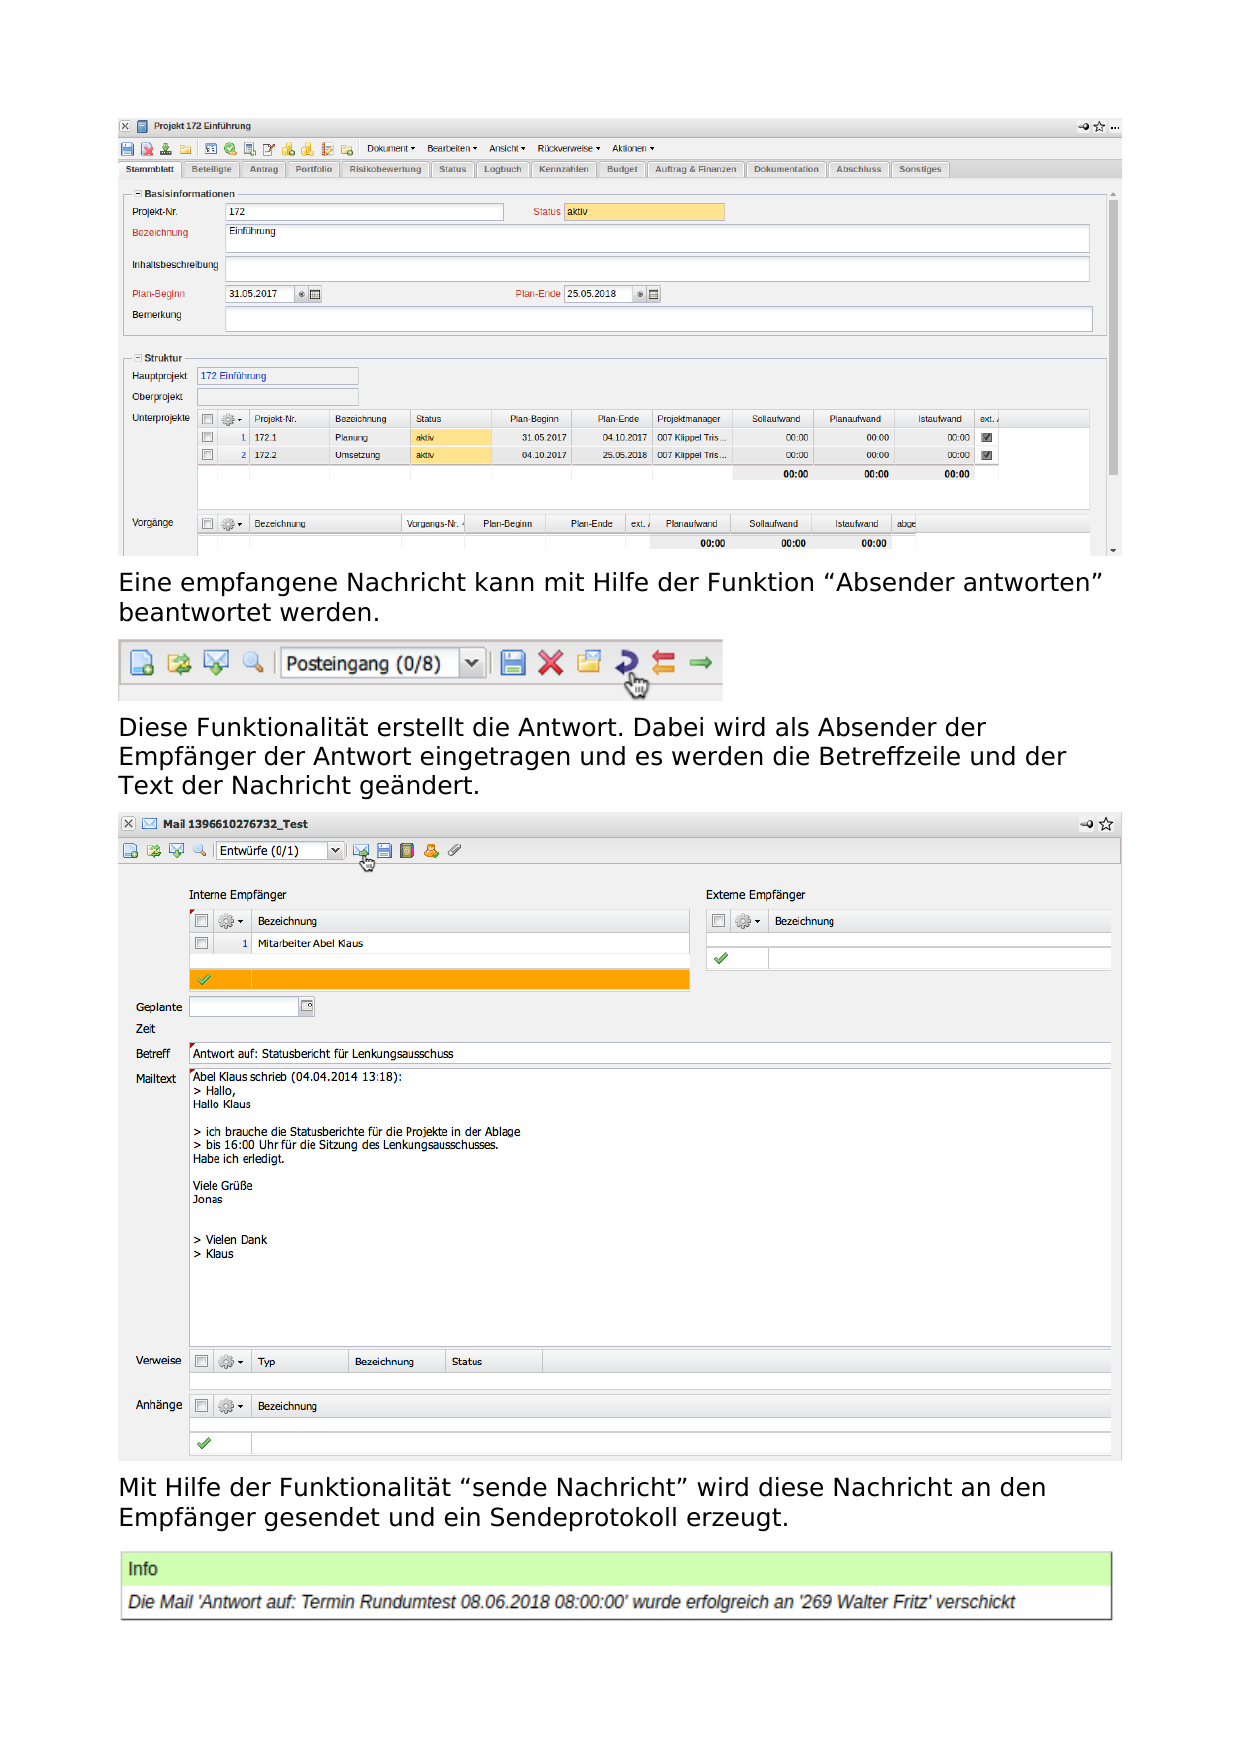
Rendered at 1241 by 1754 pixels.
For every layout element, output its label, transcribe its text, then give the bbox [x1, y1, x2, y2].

picture [118, 1544, 1123, 1628]
text Diese Funktionalität erstellt die Antwort. Dabei wird als Absender der Empfänger der Antwort eingetragen und es werden die Betreffzeile und der Text der Nachricht geändert. [118, 713, 1122, 800]
picture [118, 639, 723, 701]
picture [118, 118, 1123, 556]
text Mit Hilfe der Funktionalität “sende Nachricht” wird diese Nachricht an den Empfänger gesendet und ein Sendeprotokoll erzeugt. [118, 1473, 1122, 1532]
text Eine empfangene Nachricht kann mit Hilfe der Funktion “Absender antworten” beantwortet werden. [118, 568, 1122, 627]
picture [118, 812, 1123, 1461]
